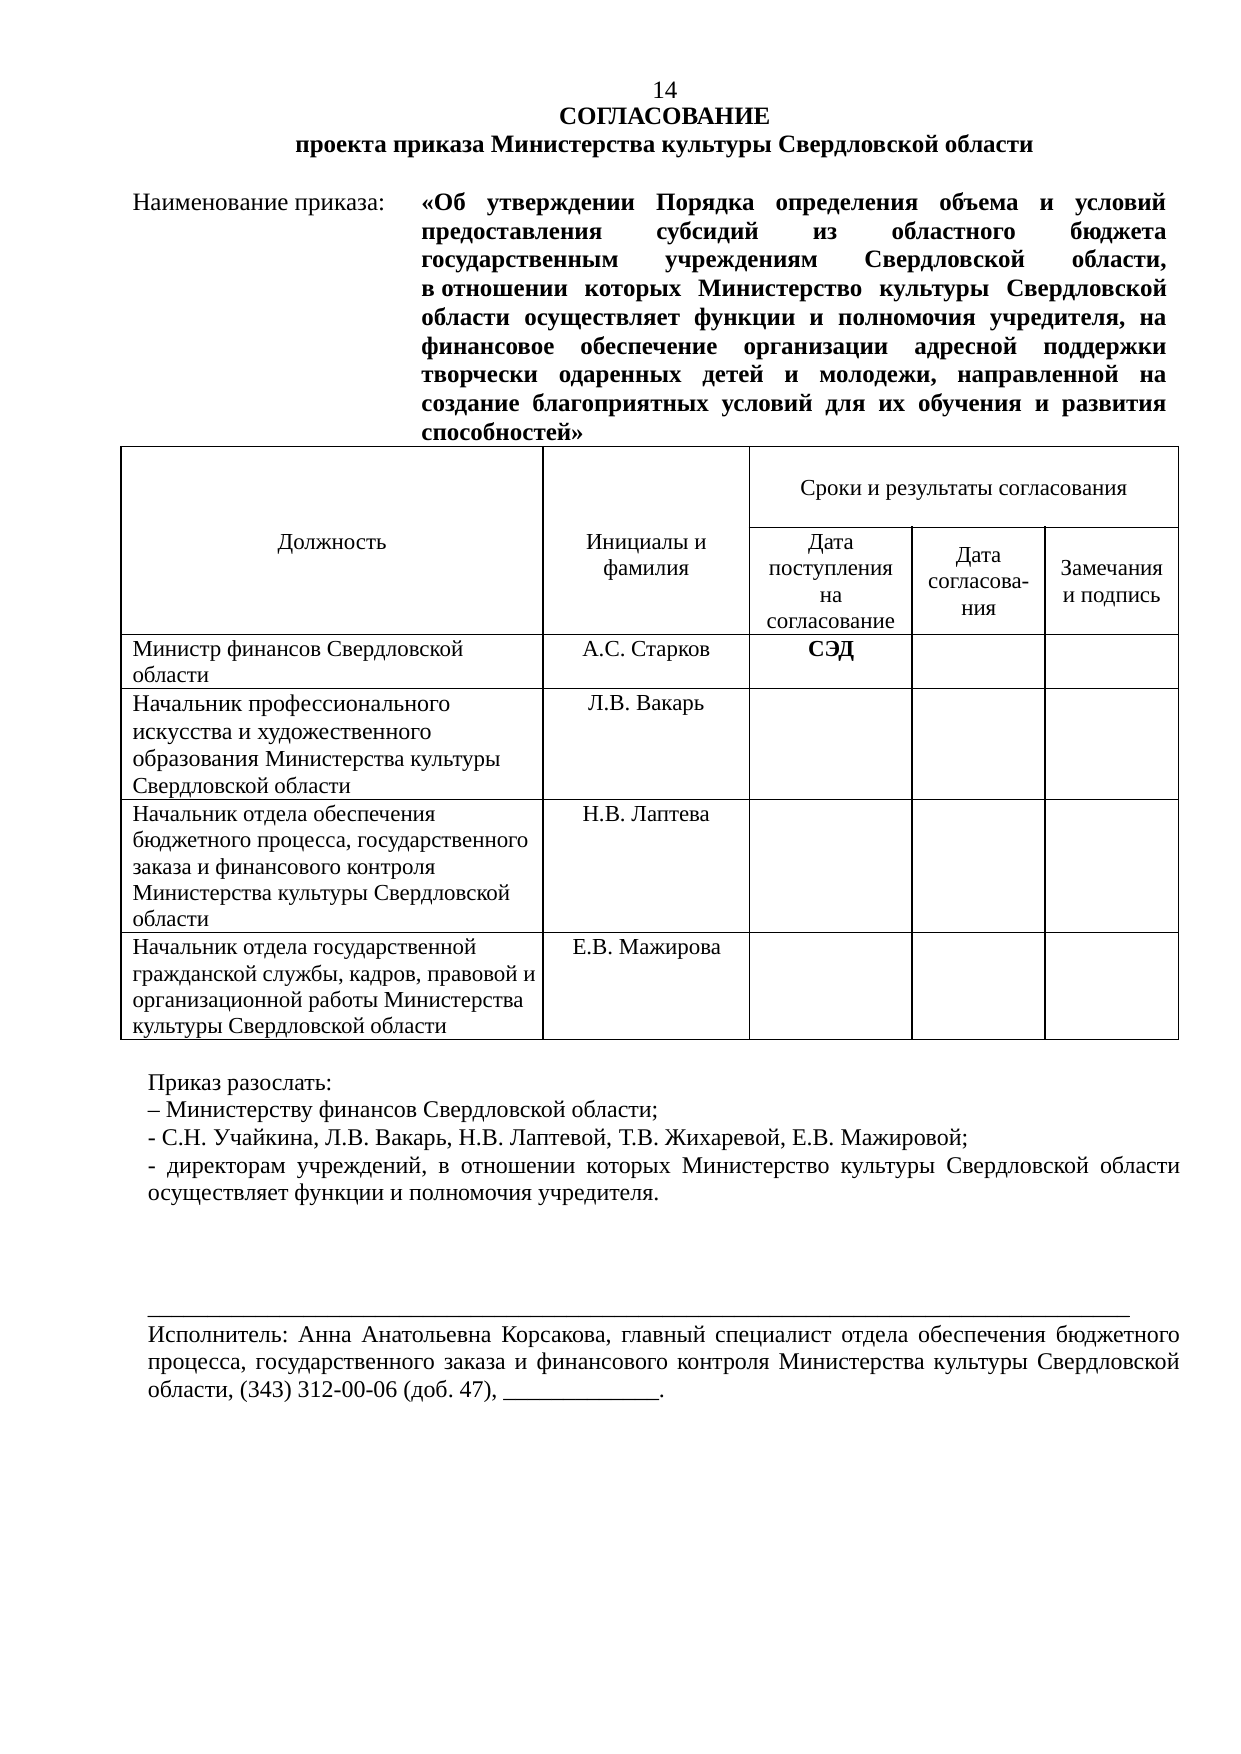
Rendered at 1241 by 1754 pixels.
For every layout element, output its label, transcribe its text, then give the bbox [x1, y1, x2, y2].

text СОГЛАСОВАНИЕ [148, 104, 1181, 129]
table_cell Сроки и результаты согласования [750, 447, 1178, 526]
table_cell Должность [122, 526, 542, 633]
table_cell Замечания и подпись [1046, 528, 1178, 633]
table_cell [750, 689, 911, 798]
table_cell Инициалы и фамилия [544, 526, 749, 633]
text – Министерству финансов Свердловской области; [148, 1096, 1181, 1123]
text Приказ разослать: [148, 1068, 1181, 1096]
table_cell [750, 933, 911, 1039]
table_cell [913, 635, 1044, 688]
table_cell Н.В. Лаптева [544, 800, 749, 932]
table_cell [544, 447, 749, 526]
table_cell Дата поступления на согласование [750, 528, 911, 633]
table_cell Начальник профессионального искусства и художественного образования Министерства культуры Свердловской области [122, 689, 542, 798]
table_cell [1046, 933, 1178, 1039]
table_cell Начальник отдела обеспечения бюджетного процесса, государственного заказа и финансового контроля Министерства культуры Свердловской области [122, 800, 542, 932]
table_cell [1046, 800, 1178, 932]
table_cell [750, 800, 911, 932]
text - директорам учреждений, в отношении которых Министерство культуры Свердловской области осуществляет функции и полномочия учредителя. [148, 1151, 1181, 1206]
table_cell Министр финансов Свердловской области [122, 635, 542, 688]
table_cell [122, 447, 542, 526]
table_cell Л.В. Вакарь [544, 689, 749, 798]
table_cell Начальник отдела государственной гражданской службы, кадров, правовой и организационной работы Министерства культуры Свердловской области [122, 933, 542, 1039]
table_cell [913, 689, 1044, 798]
table_header «Об утверждении Порядка определения объема и условий предоставления субсидий из областного бюджета государственным учреждениям Свердловской области, в отношении которых Министерство культуры Свердловской области осуществляет функции и полномочия учредителя, на финансовое обеспечение организации адресной поддержки творчески одаренных детей и молодежи, направленной на создание благоприятных условий для их обучения и развития способностей» [410, 187, 1178, 446]
table_header Наименование приказа: [121, 187, 410, 446]
text - С.Н. Учайкина, Л.В. Вакарь, Н.В. Лаптевой, Т.В. Жихаревой, Е.В. Мажировой; [148, 1123, 1181, 1151]
table_cell [913, 800, 1044, 932]
text Исполнитель: Анна Анатольевна Корсакова, главный специалист отдела обеспечения бюджетного процесса, государственного заказа и финансового контроля Министерства культуры Свердловской области, (343) 312-00-06 (доб. 47), _____________. [148, 1320, 1181, 1403]
table_cell А.С. Старков [544, 635, 749, 688]
table_cell Е.В. Мажирова [544, 933, 749, 1039]
text проекта приказа Министерства культуры Свердловской области [148, 129, 1181, 158]
table_cell Дата согласова-ния [913, 528, 1044, 633]
table_cell [913, 933, 1044, 1039]
table_cell [1046, 689, 1178, 798]
table_cell СЭД [750, 635, 911, 688]
table_cell [1046, 635, 1178, 688]
text __________________________________________________________________________________ [148, 1292, 1181, 1320]
